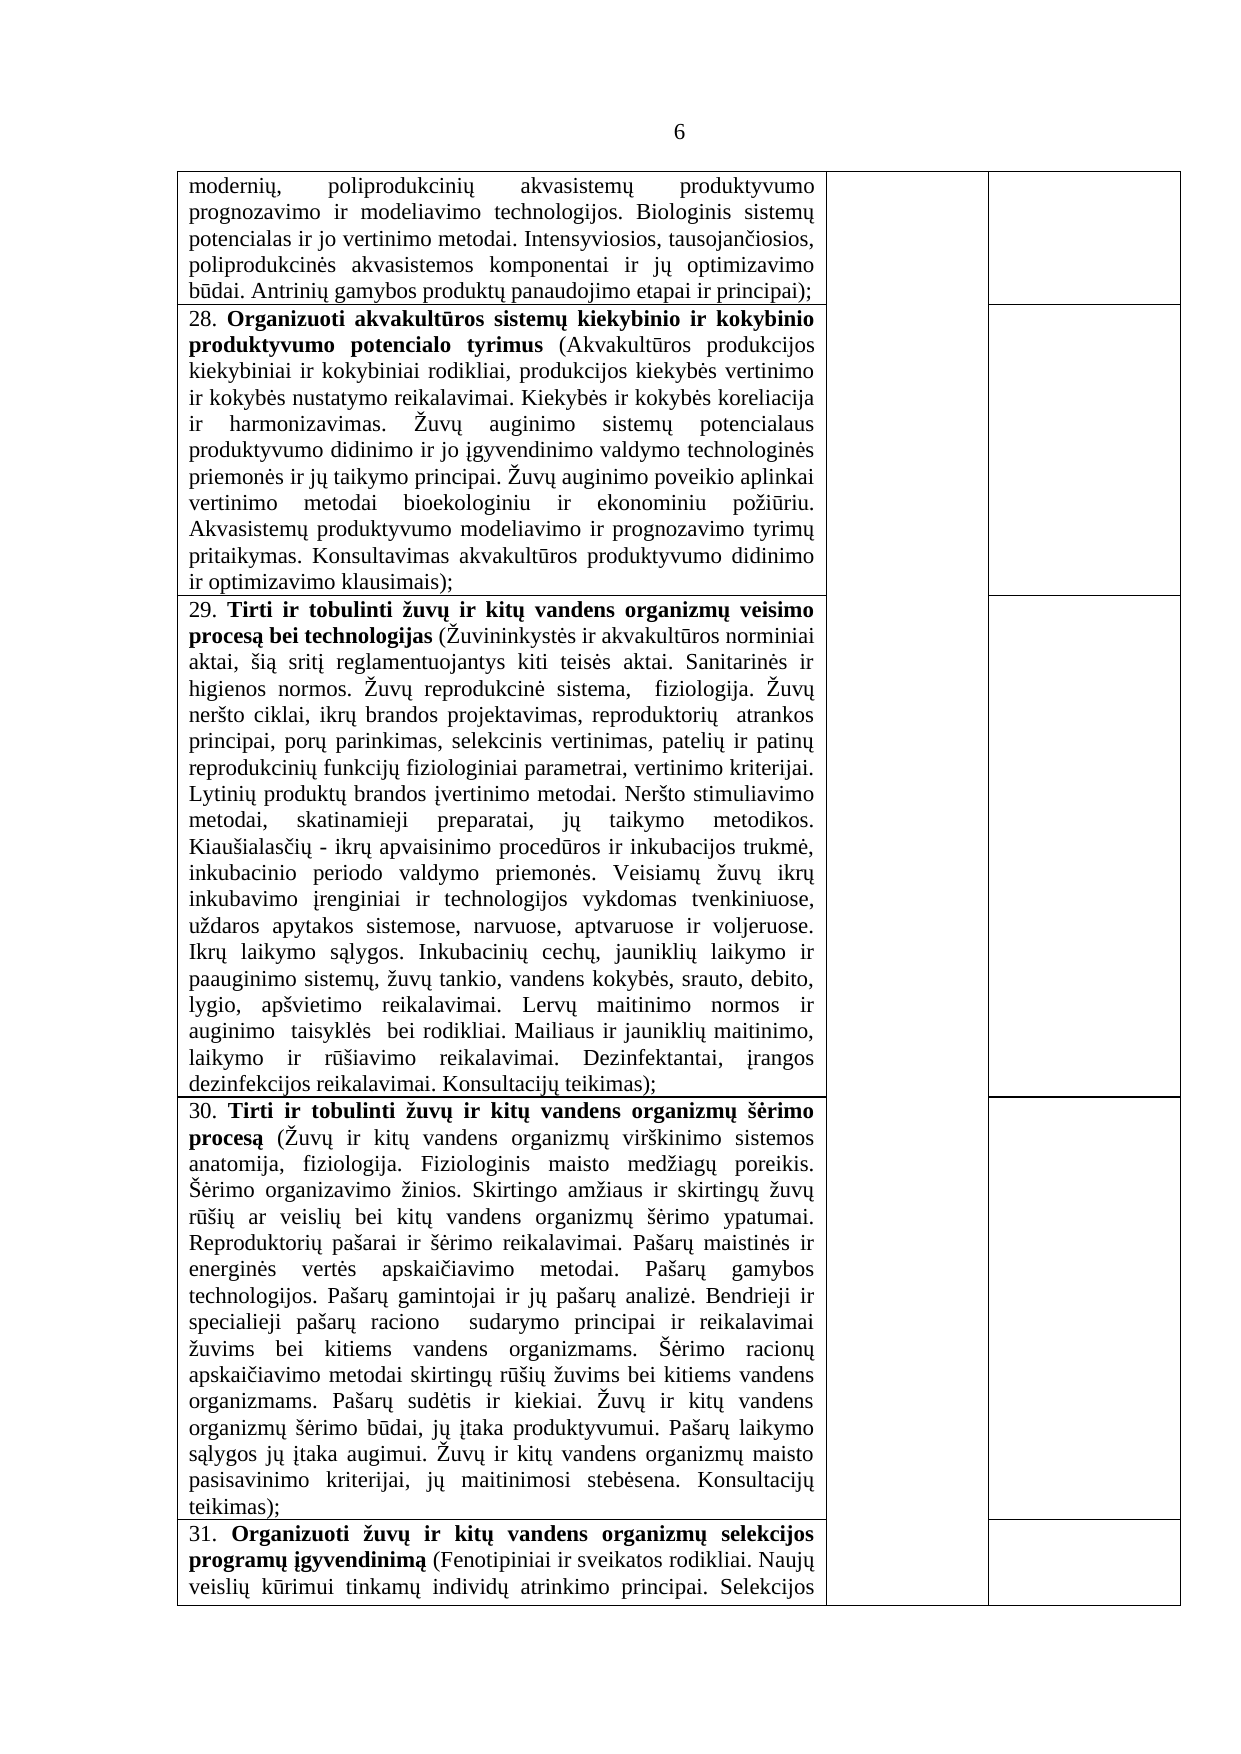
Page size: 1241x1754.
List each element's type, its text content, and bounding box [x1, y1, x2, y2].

table_cell [989, 172, 1180, 304]
table_cell [989, 596, 1180, 1096]
table_cell 28. Organizuoti akvakultūros sistemų kiekybinio ir kokybinio produktyvumo potencialo tyrimus (Akvakultūros produkcijos kiekybiniai ir kokybiniai rodikliai, produkcijos kiekybės vertinimo ir kokybės nustatymo reikalavimai. Kiekybės ir kokybės koreliacija ir harmonizavimas. Žuvų auginimo sistemų potencialaus produktyvumo didinimo ir jo įgyvendinimo valdymo technologinės priemonės ir jų taikymo principai. Žuvų auginimo poveikio aplinkai vertinimo metodai bioekologiniu ir ekonominiu požiūriu. Akvasistemų produktyvumo modeliavimo ir prognozavimo tyrimų pritaikymas. Konsultavimas akvakultūros produktyvumo didinimo ir optimizavimo klausimais); [178, 305, 826, 594]
table_cell modernių, poliprodukcinių akvasistemų produktyvumo prognozavimo ir modeliavimo technologijos. Biologinis sistemų potencialas ir jo vertinimo metodai. Intensyviosios, tausojančiosios, poliprodukcinės akvasistemos komponentai ir jų optimizavimo būdai. Antrinių gamybos produktų panaudojimo etapai ir principai); [178, 172, 826, 304]
table_cell [989, 1098, 1180, 1519]
table_cell 31. Organizuoti žuvų ir kitų vandens organizmų selekcijos programų įgyvendinimą (Fenotipiniai ir sveikatos rodikliai. Naujų veislių kūrimui tinkamų individų atrinkimo principai. Selekcijos [178, 1520, 826, 1605]
table_cell [989, 1520, 1180, 1605]
table_cell 30. Tirti ir tobulinti žuvų ir kitų vandens organizmų šėrimo procesą (Žuvų ir kitų vandens organizmų virškinimo sistemos anatomija, fiziologija. Fiziologinis maisto medžiagų poreikis. Šėrimo organizavimo žinios. Skirtingo amžiaus ir skirtingų žuvų rūšių ar veislių bei kitų vandens organizmų šėrimo ypatumai. Reproduktorių pašarai ir šėrimo reikalavimai. Pašarų maistinės ir energinės vertės apskaičiavimo metodai. Pašarų gamybos technologijos. Pašarų gamintojai ir jų pašarų analizė. Bendrieji ir specialieji pašarų raciono sudarymo principai ir reikalavimai žuvims bei kitiems vandens organizmams. Šėrimo racionų apskaičiavimo metodai skirtingų rūšių žuvims bei kitiems vandens organizmams. Pašarų sudėtis ir kiekiai. Žuvų ir kitų vandens organizmų šėrimo būdai, jų įtaka produktyvumui. Pašarų laikymo sąlygos jų įtaka augimui. Žuvų ir kitų vandens organizmų maisto pasisavinimo kriterijai, jų maitinimosi stebėsena. Konsultacijų teikimas); [178, 1098, 826, 1519]
table_cell [827, 172, 988, 1605]
table_cell [989, 305, 1180, 594]
table_cell 29. Tirti ir tobulinti žuvų ir kitų vandens organizmų veisimo procesą bei technologijas (Žuvininkystės ir akvakultūros norminiai aktai, šią sritį reglamentuojantys kiti teisės aktai. Sanitarinės ir higienos normos. Žuvų reprodukcinė sistema, fiziologija. Žuvų neršto ciklai, ikrų brandos projektavimas, reproduktorių atrankos principai, porų parinkimas, selekcinis vertinimas, patelių ir patinų reprodukcinių funkcijų fiziologiniai parametrai, vertinimo kriterijai. Lytinių produktų brandos įvertinimo metodai. Neršto stimuliavimo metodai, skatinamieji preparatai, jų taikymo metodikos. Kiaušialasčių - ikrų apvaisinimo procedūros ir inkubacijos trukmė, inkubacinio periodo valdymo priemonės. Veisiamų žuvų ikrų inkubavimo įrenginiai ir technologijos vykdomas tvenkiniuose, uždaros apytakos sistemose, narvuose, aptvaruose ir voljeruose. Ikrų laikymo sąlygos. Inkubacinių cechų, jauniklių laikymo ir paauginimo sistemų, žuvų tankio, vandens kokybės, srauto, debito, lygio, apšvietimo reikalavimai. Lervų maitinimo normos ir auginimo taisyklės bei rodikliai. Mailiaus ir jauniklių maitinimo, laikymo ir rūšiavimo reikalavimai. Dezinfektantai, įrangos dezinfekcijos reikalavimai. Konsultacijų teikimas); [178, 596, 826, 1096]
